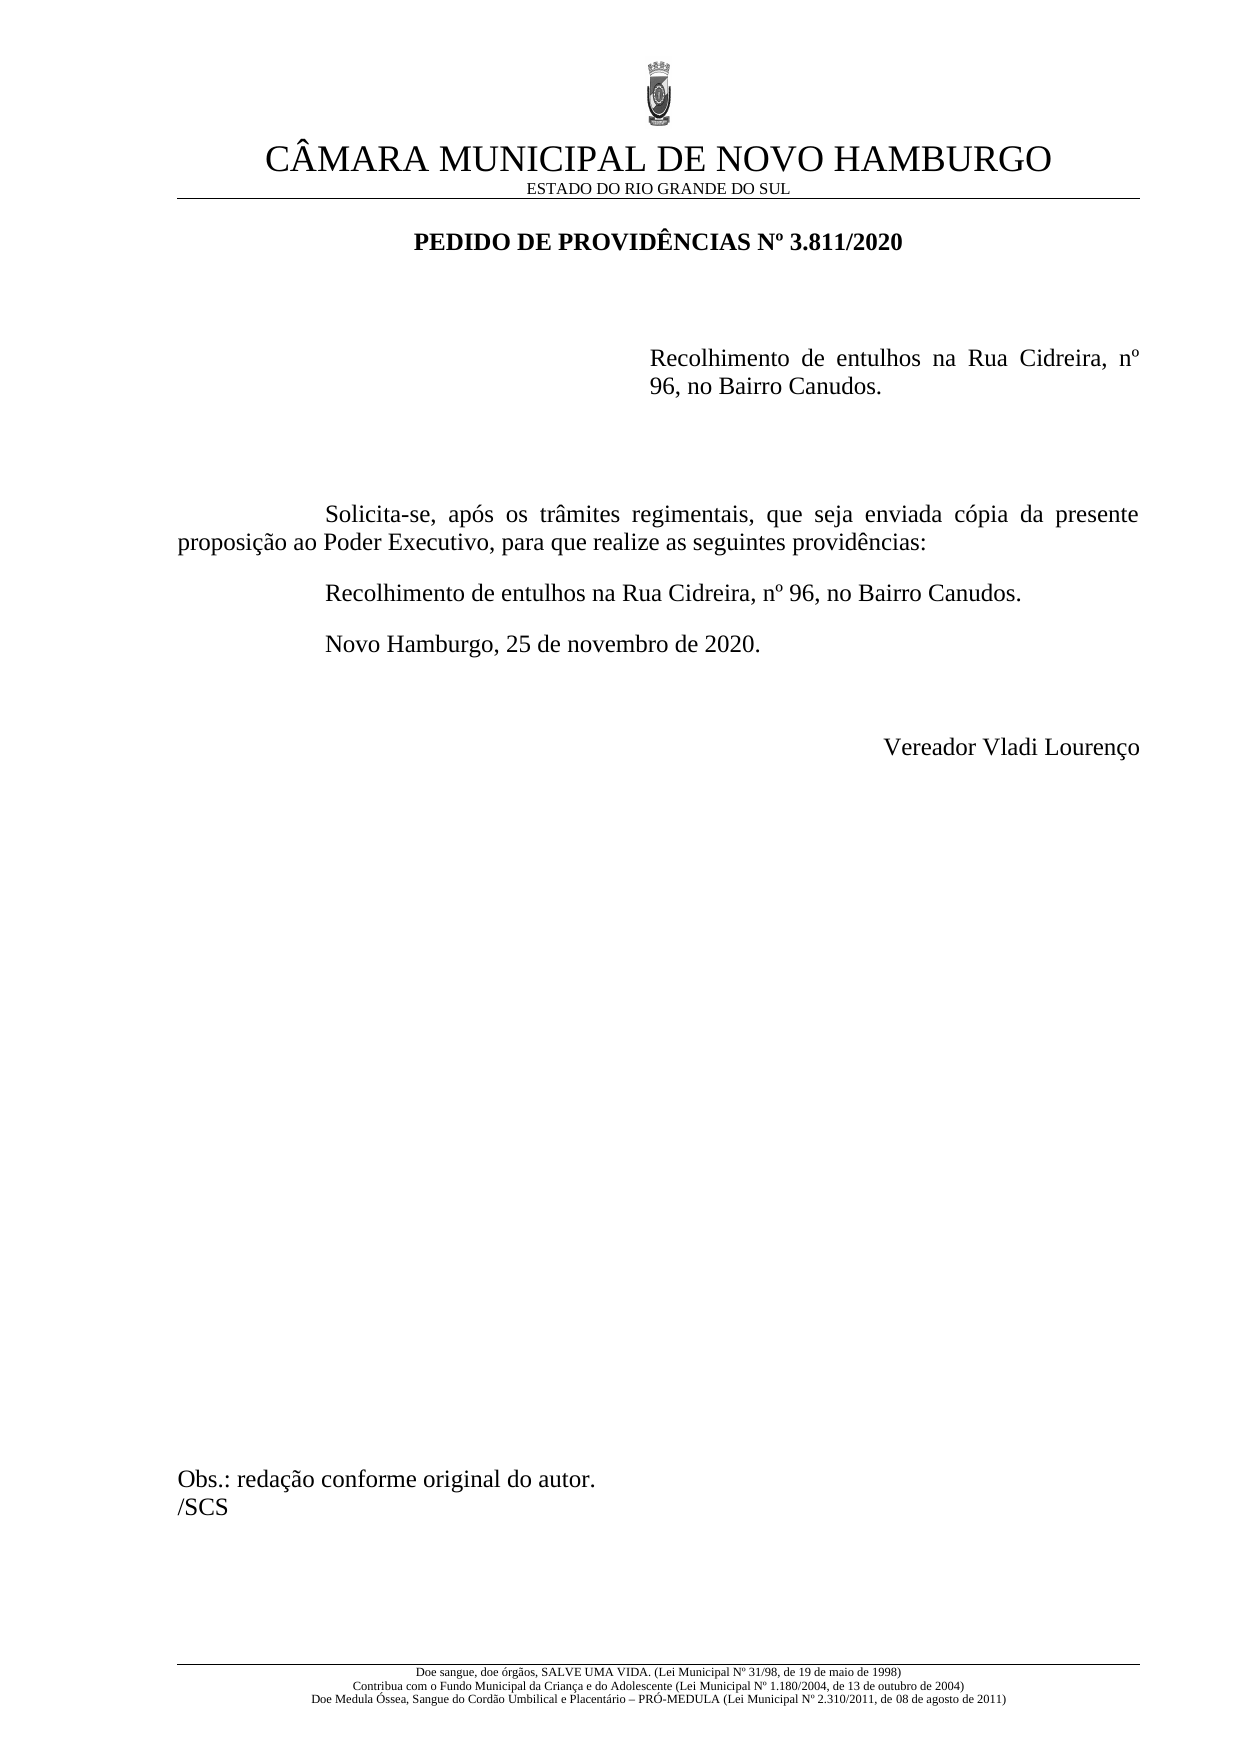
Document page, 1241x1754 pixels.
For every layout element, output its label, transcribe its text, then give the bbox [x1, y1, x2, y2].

text /SCS [177, 1493, 1140, 1521]
text PEDIDO DE PROVIDÊNCIAS Nº 3.811/2020 [177, 228, 1140, 256]
text Solicita-se, após os trâmites regimentais, que seja enviada cópia da presente proposição ao Poder Executivo, para que realize as seguintes providências: [177, 500, 1140, 556]
text Vereador Vladi Lourenço [177, 733, 1140, 761]
text Novo Hamburgo, 25 de novembro de 2020. [177, 631, 1140, 658]
text Obs.: redação conforme original do autor. [177, 1465, 1140, 1493]
text Recolhimento de entulhos na Rua Cidreira, nº 96, no Bairro Canudos. [177, 579, 1140, 607]
text Recolhimento de entulhos na Rua Cidreira, nº 96, no Bairro Canudos. [649, 344, 1140, 400]
